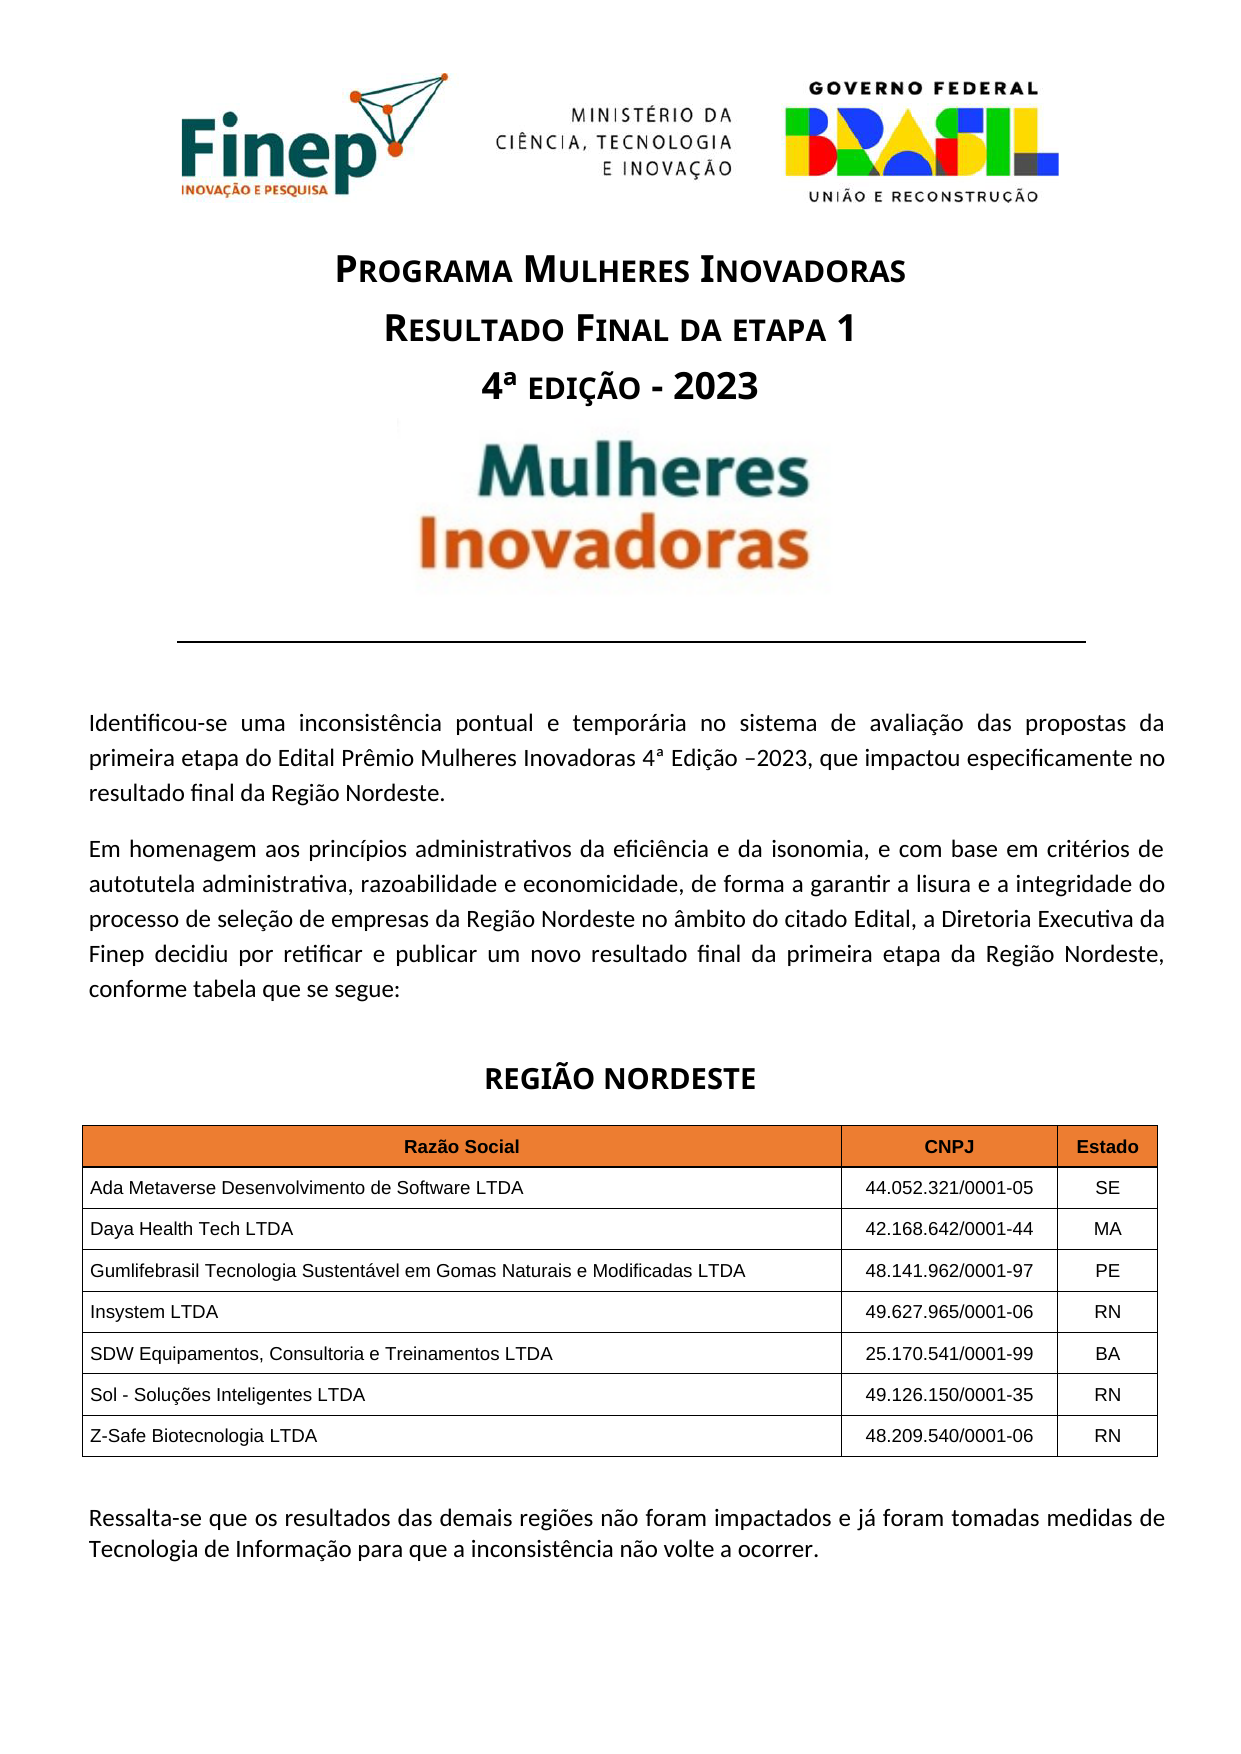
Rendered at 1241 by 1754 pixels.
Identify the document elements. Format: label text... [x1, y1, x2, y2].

text 4ª edição - 2023 [177, 360, 1063, 411]
table_cell Insystem LTDA [83, 1292, 841, 1332]
table_cell 25.170.541/0001-99 [842, 1333, 1057, 1373]
table_cell Daya Health Tech LTDA [83, 1209, 841, 1249]
table_cell RN [1058, 1374, 1157, 1414]
table_cell Gumlifebrasil Tecnologia Sustentável em Gomas Naturais e Modificadas LTDA [83, 1250, 841, 1291]
table_cell 49.126.150/0001-35 [842, 1374, 1057, 1414]
table_cell SE [1058, 1168, 1157, 1208]
table_cell MA [1058, 1209, 1157, 1249]
table_header Razão Social [83, 1126, 841, 1166]
table_cell RN [1058, 1292, 1157, 1332]
table_header Estado [1058, 1126, 1157, 1166]
text Identificou-se uma inconsistência pontual e temporária no sistema de avaliação das propostas da primeira etapa do Edital Prêmio Mulheres Inovadoras 4ª Edição –2023, que impactou especificamente no resultado final da Região Nordeste. [88, 707, 1167, 808]
table_cell 48.141.962/0001-97 [842, 1250, 1057, 1291]
table_cell BA [1058, 1333, 1157, 1373]
table_cell Ada Metaverse Desenvolvimento de Software LTDA [83, 1168, 841, 1208]
table_cell RN [1058, 1416, 1157, 1456]
text Resultado Final da etapa 1 [177, 301, 1063, 352]
table_cell SDW Equipamentos, Consultoria e Treinamentos LTDA [83, 1333, 841, 1373]
text Programa Mulheres Inovadoras [177, 242, 1063, 293]
table_header CNPJ [842, 1126, 1057, 1166]
table_cell PE [1058, 1250, 1157, 1291]
table_cell 49.627.965/0001-06 [842, 1292, 1057, 1332]
table_cell Sol - Soluções Inteligentes LTDA [83, 1374, 841, 1414]
table_cell 42.168.642/0001-44 [842, 1209, 1057, 1249]
table_cell 44.052.321/0001-05 [842, 1168, 1057, 1208]
table_cell Z-Safe Biotecnologia LTDA [83, 1416, 841, 1456]
table_cell 48.209.540/0001-06 [842, 1416, 1057, 1456]
text REGIÃO NORDESTE [177, 1059, 1063, 1098]
text Ressalta-se que os resultados das demais regiões não foram impactados e já foram tomadas medidas de Tecnologia de Informação para que a inconsistência não volte a ocorrer. [88, 1502, 1167, 1563]
text Em homenagem aos princípios administrativos da eficiência e da isonomia, e com base em critérios de autotutela administrativa, razoabilidade e economicidade, de forma a garantir a lisura e a integridade do processo de seleção de empresas da Região Nordeste no âmbito do citado Edital, a Diretoria Executiva da Finep decidiu por retificar e publicar um novo resultado final da primeira etapa da Região Nordeste, conforme tabela que se segue: [88, 833, 1167, 1004]
